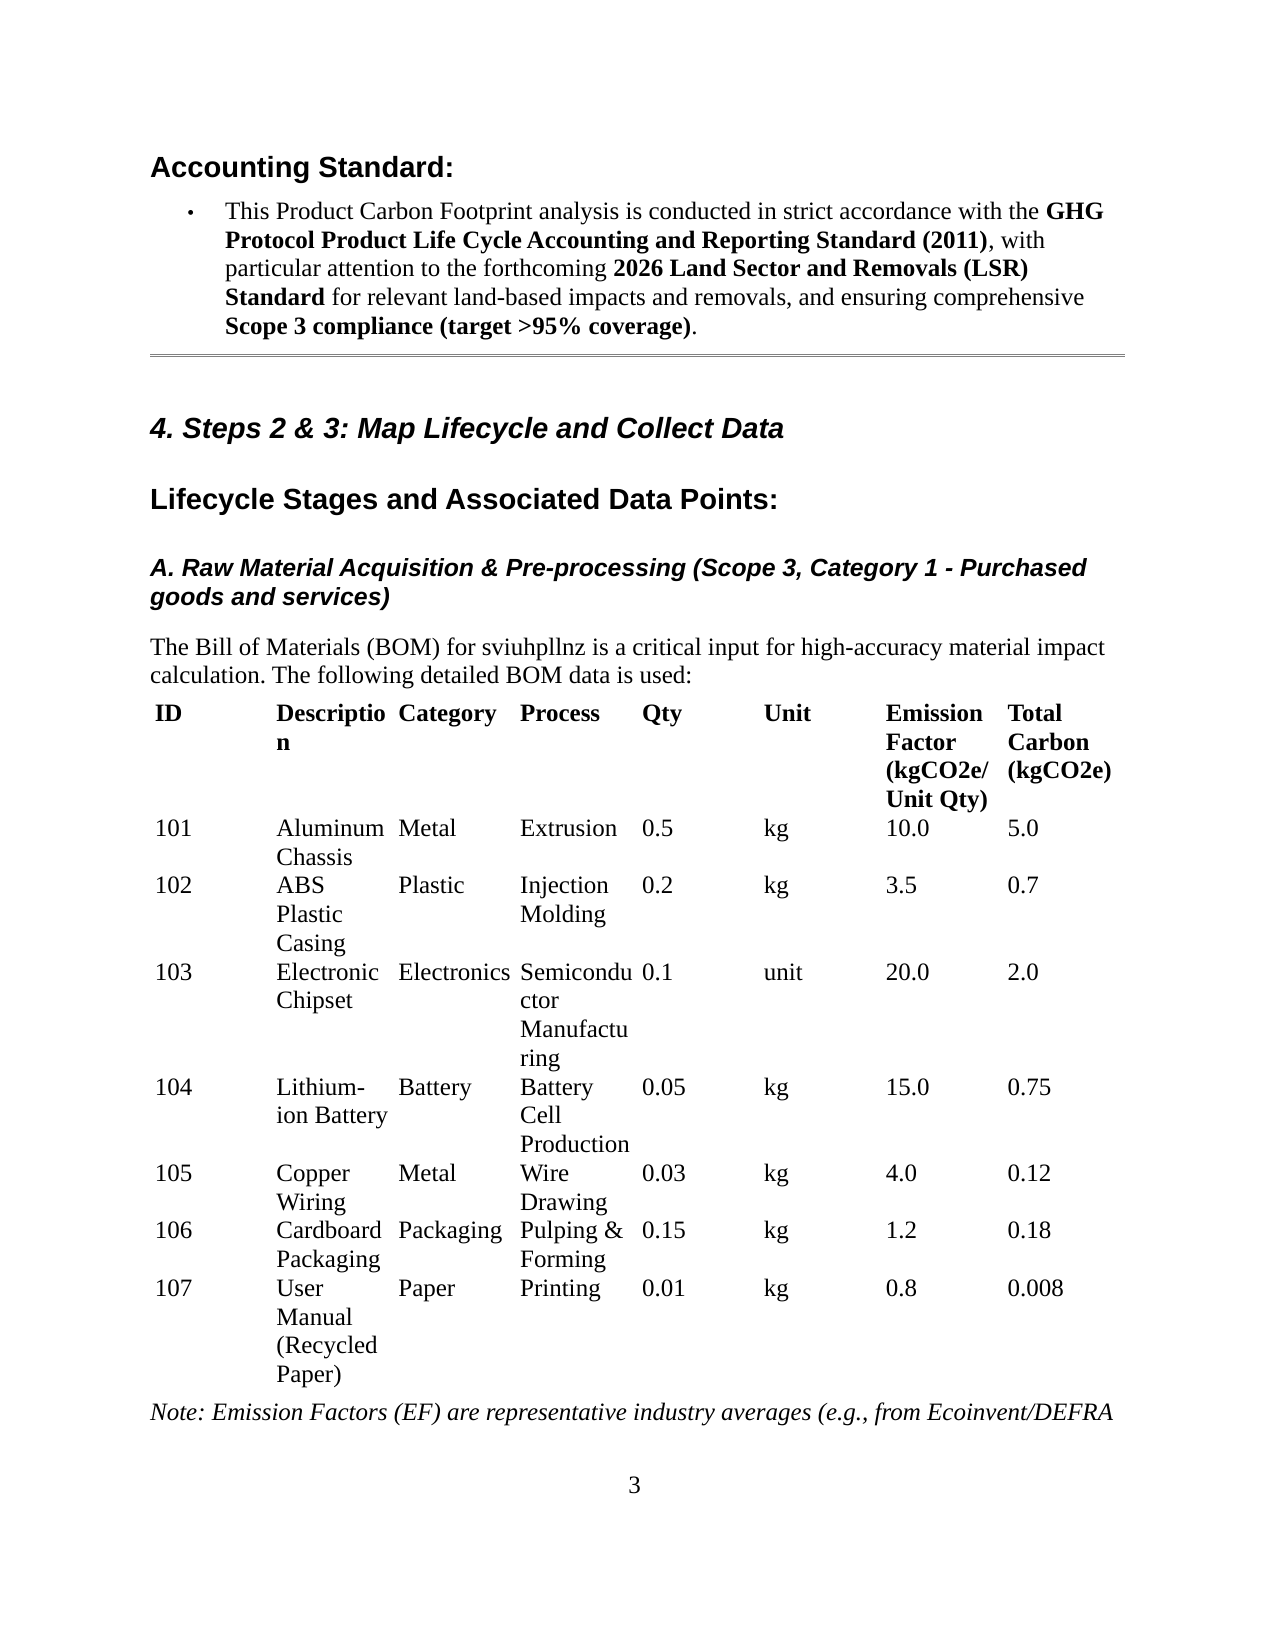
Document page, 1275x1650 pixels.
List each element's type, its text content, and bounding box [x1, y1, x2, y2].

table_cell 0.05 [638, 1072, 759, 1158]
table_header Description [272, 698, 394, 813]
table_cell 0.75 [1003, 1072, 1125, 1158]
table_cell Plastic [394, 871, 516, 957]
table_cell Semiconductor Manufacturing [516, 957, 637, 1072]
table_cell Packaging [394, 1216, 516, 1273]
subtitle Accounting Standard: [150, 150, 1125, 183]
table_header Process [516, 698, 637, 813]
table_cell 0.15 [638, 1216, 759, 1273]
table_cell kg [759, 1158, 881, 1216]
table_cell 106 [150, 1216, 272, 1273]
table_cell Injection Molding [516, 871, 637, 957]
table_cell unit [759, 957, 881, 1072]
table_cell Battery [394, 1072, 516, 1158]
table_cell User Manual (Recycled Paper) [272, 1273, 394, 1388]
table_header Qty [638, 698, 759, 813]
table_cell 107 [150, 1273, 272, 1388]
table_cell Metal [394, 1158, 516, 1216]
table_cell kg [759, 871, 881, 957]
subtitle 4. Steps 2 & 3: Map Lifecycle and Collect Data [150, 411, 1125, 444]
table_cell 0.1 [638, 957, 759, 1072]
table_cell 102 [150, 871, 272, 957]
table_header Total Carbon (kgCO2e) [1003, 698, 1125, 813]
table_cell 103 [150, 957, 272, 1072]
table_cell Metal [394, 813, 516, 871]
table_cell 0.008 [1003, 1273, 1125, 1388]
table_cell 0.8 [881, 1273, 1003, 1388]
text Note: Emission Factors (EF) are representative industry averages (e.g., from Ecoinvent/DEFRA [150, 1397, 1125, 1426]
table_cell kg [759, 1216, 881, 1273]
table_cell Copper Wiring [272, 1158, 394, 1216]
table_cell 10.0 [881, 813, 1003, 871]
table_cell 101 [150, 813, 272, 871]
subtitle A. Raw Material Acquisition & Pre-processing (Scope 3, Category 1 - Purchased goods and services) [150, 553, 1125, 610]
table_cell Pulping & Forming [516, 1216, 637, 1273]
table_cell 0.18 [1003, 1216, 1125, 1273]
table_cell 15.0 [881, 1072, 1003, 1158]
table_cell Battery Cell Production [516, 1072, 637, 1158]
table_cell 0.7 [1003, 871, 1125, 957]
table_cell 0.03 [638, 1158, 759, 1216]
table_header Emission Factor (kgCO2e/Unit Qty) [881, 698, 1003, 813]
table_cell Extrusion [516, 813, 637, 871]
table_cell 2.0 [1003, 957, 1125, 1072]
table_cell Printing [516, 1273, 637, 1388]
table_cell Paper [394, 1273, 516, 1388]
table_cell kg [759, 1072, 881, 1158]
table_cell 105 [150, 1158, 272, 1216]
table_cell 0.01 [638, 1273, 759, 1388]
table_cell ABS Plastic Casing [272, 871, 394, 957]
list This Product Carbon Footprint analysis is conducted in strict accordance with the GHG Protocol Product Life Cycle Accounting and Reporting Standard (2011), with particular attention to the forthcoming 2026 Land Sector and Removals (LSR) Standard for relevant land-based impacts and removals, and ensuring comprehensive Scope 3 compliance (target >95% coverage). [187, 196, 1125, 340]
text The Bill of Materials (BOM) for sviuhpllnz is a critical input for high-accuracy material impact calculation. The following detailed BOM data is used: [150, 632, 1125, 689]
table_header ID [150, 698, 272, 813]
table_cell Lithium-ion Battery [272, 1072, 394, 1158]
table_cell kg [759, 813, 881, 871]
table_cell 0.2 [638, 871, 759, 957]
table_cell 1.2 [881, 1216, 1003, 1273]
table_header Unit [759, 698, 881, 813]
table_cell 3.5 [881, 871, 1003, 957]
table_cell 0.5 [638, 813, 759, 871]
subtitle Lifecycle Stages and Associated Data Points: [150, 482, 1125, 516]
table_header Category [394, 698, 516, 813]
table_cell 104 [150, 1072, 272, 1158]
table_cell Electronics [394, 957, 516, 1072]
table_cell Aluminum Chassis [272, 813, 394, 871]
table_cell 5.0 [1003, 813, 1125, 871]
table_cell Wire Drawing [516, 1158, 637, 1216]
table_cell Electronic Chipset [272, 957, 394, 1072]
table_cell kg [759, 1273, 881, 1388]
table_cell 20.0 [881, 957, 1003, 1072]
table_cell 0.12 [1003, 1158, 1125, 1216]
table_cell Cardboard Packaging [272, 1216, 394, 1273]
table_cell 4.0 [881, 1158, 1003, 1216]
